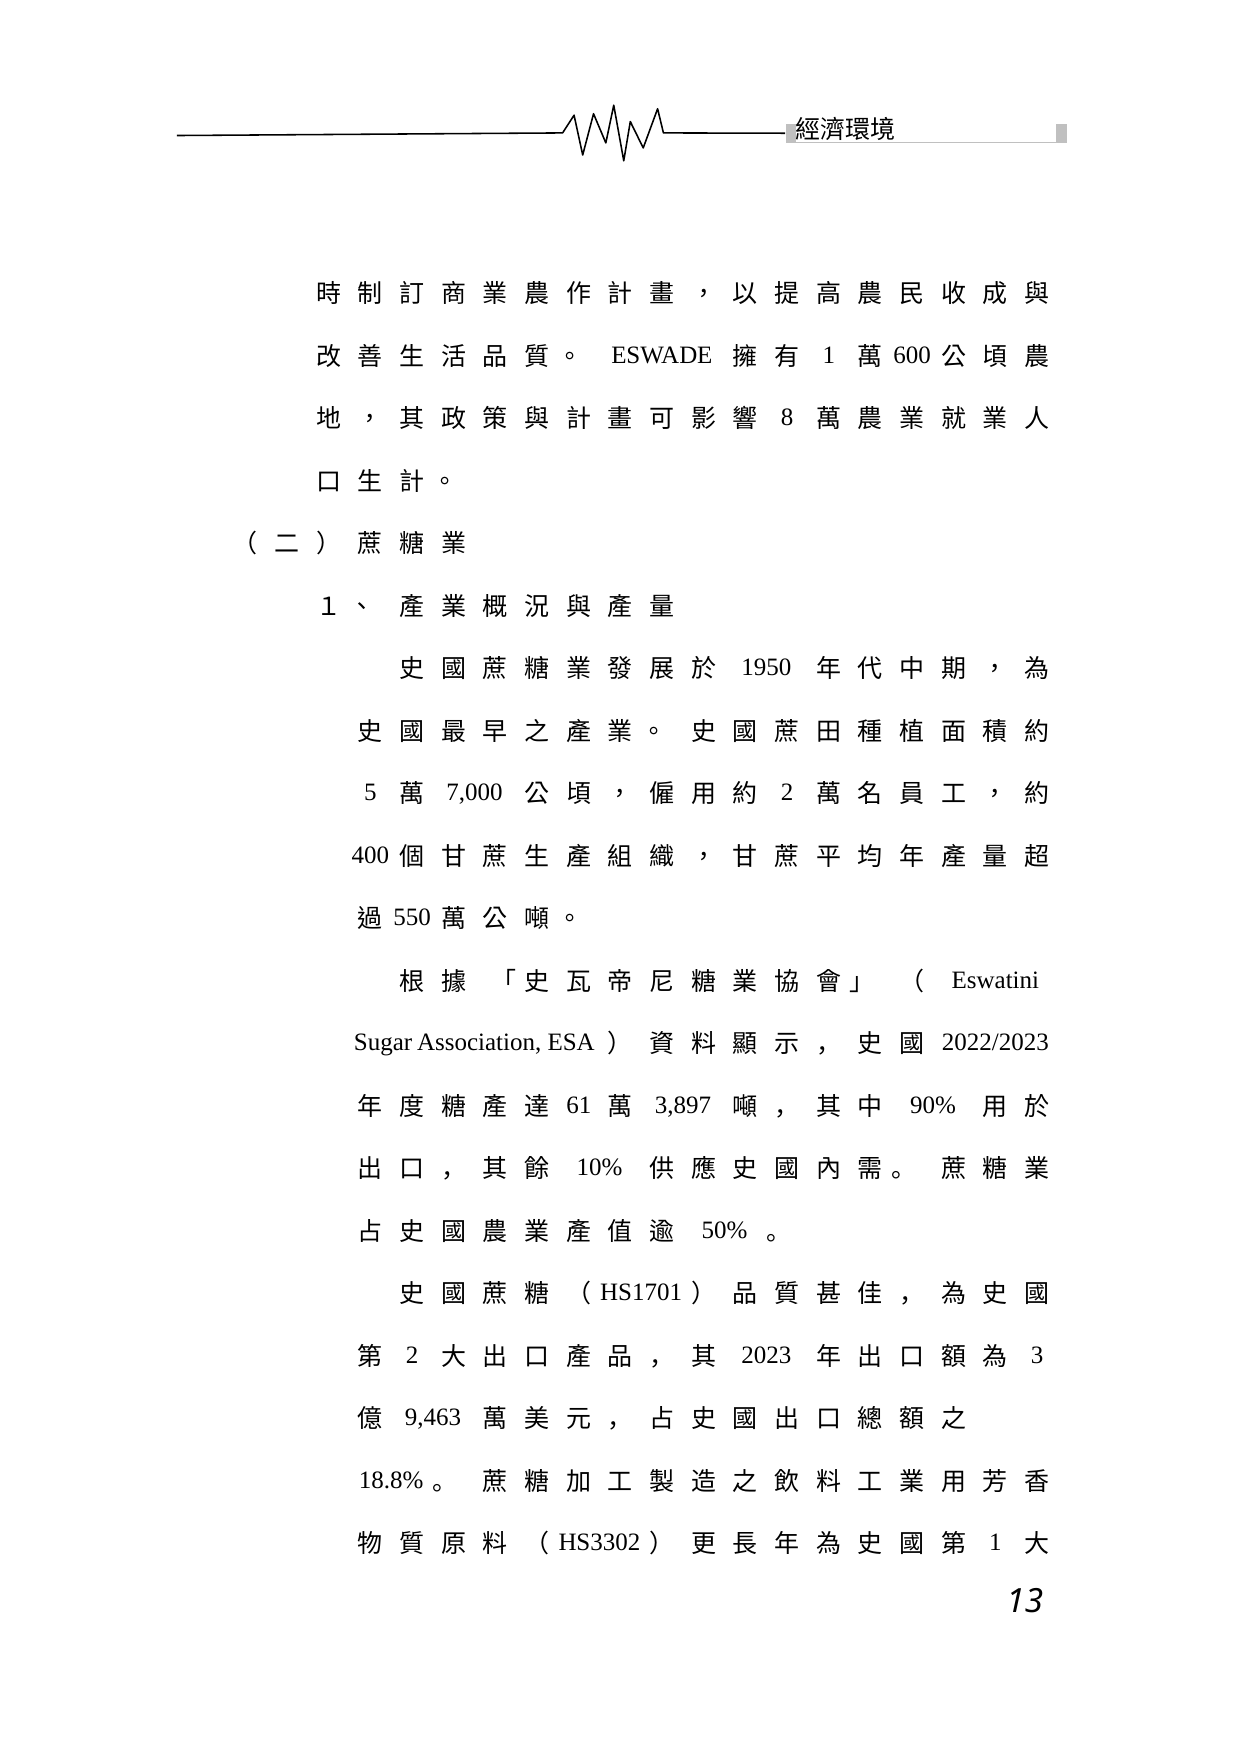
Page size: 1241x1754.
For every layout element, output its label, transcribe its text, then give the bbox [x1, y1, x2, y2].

text 史國蔗糖（HS1701）品質甚佳，為史國第2大出口產品，其2023年出口額為3億9,463萬美元，占史國出口總額之18.8%。蔗糖加工製造之飲料工業用芳香物質原料（HS3302）更長年為史國第1大 [330, 1250, 1058, 1563]
text １、產業概況與產量 [281, 563, 1058, 625]
text 史國蔗糖業發展於1950年代中期，為史國最早之產業。史國蔗田種植面積約5萬7,000公頃，僱用約2萬名員工，約400個甘蔗生產組織，甘蔗平均年產量超過550萬公噸。 [330, 625, 1058, 938]
text 根據「史瓦帝尼糖業協會」（Eswatini Sugar Association, ESA）資料顯示，史國2022/2023年度糖產達61萬3,897噸，其中90%用於出口，其餘10%供應史國內需。蔗糖業占史國農業產值逾50%。 [330, 938, 1058, 1250]
text （二）蔗糖業 [207, 500, 1058, 563]
text 時制訂商業農作計畫，以提高農民收成與改善生活品質。ESWADE擁有1萬600公頃農地，其政策與計畫可影響8萬農業就業人口生計。 [281, 250, 1058, 500]
